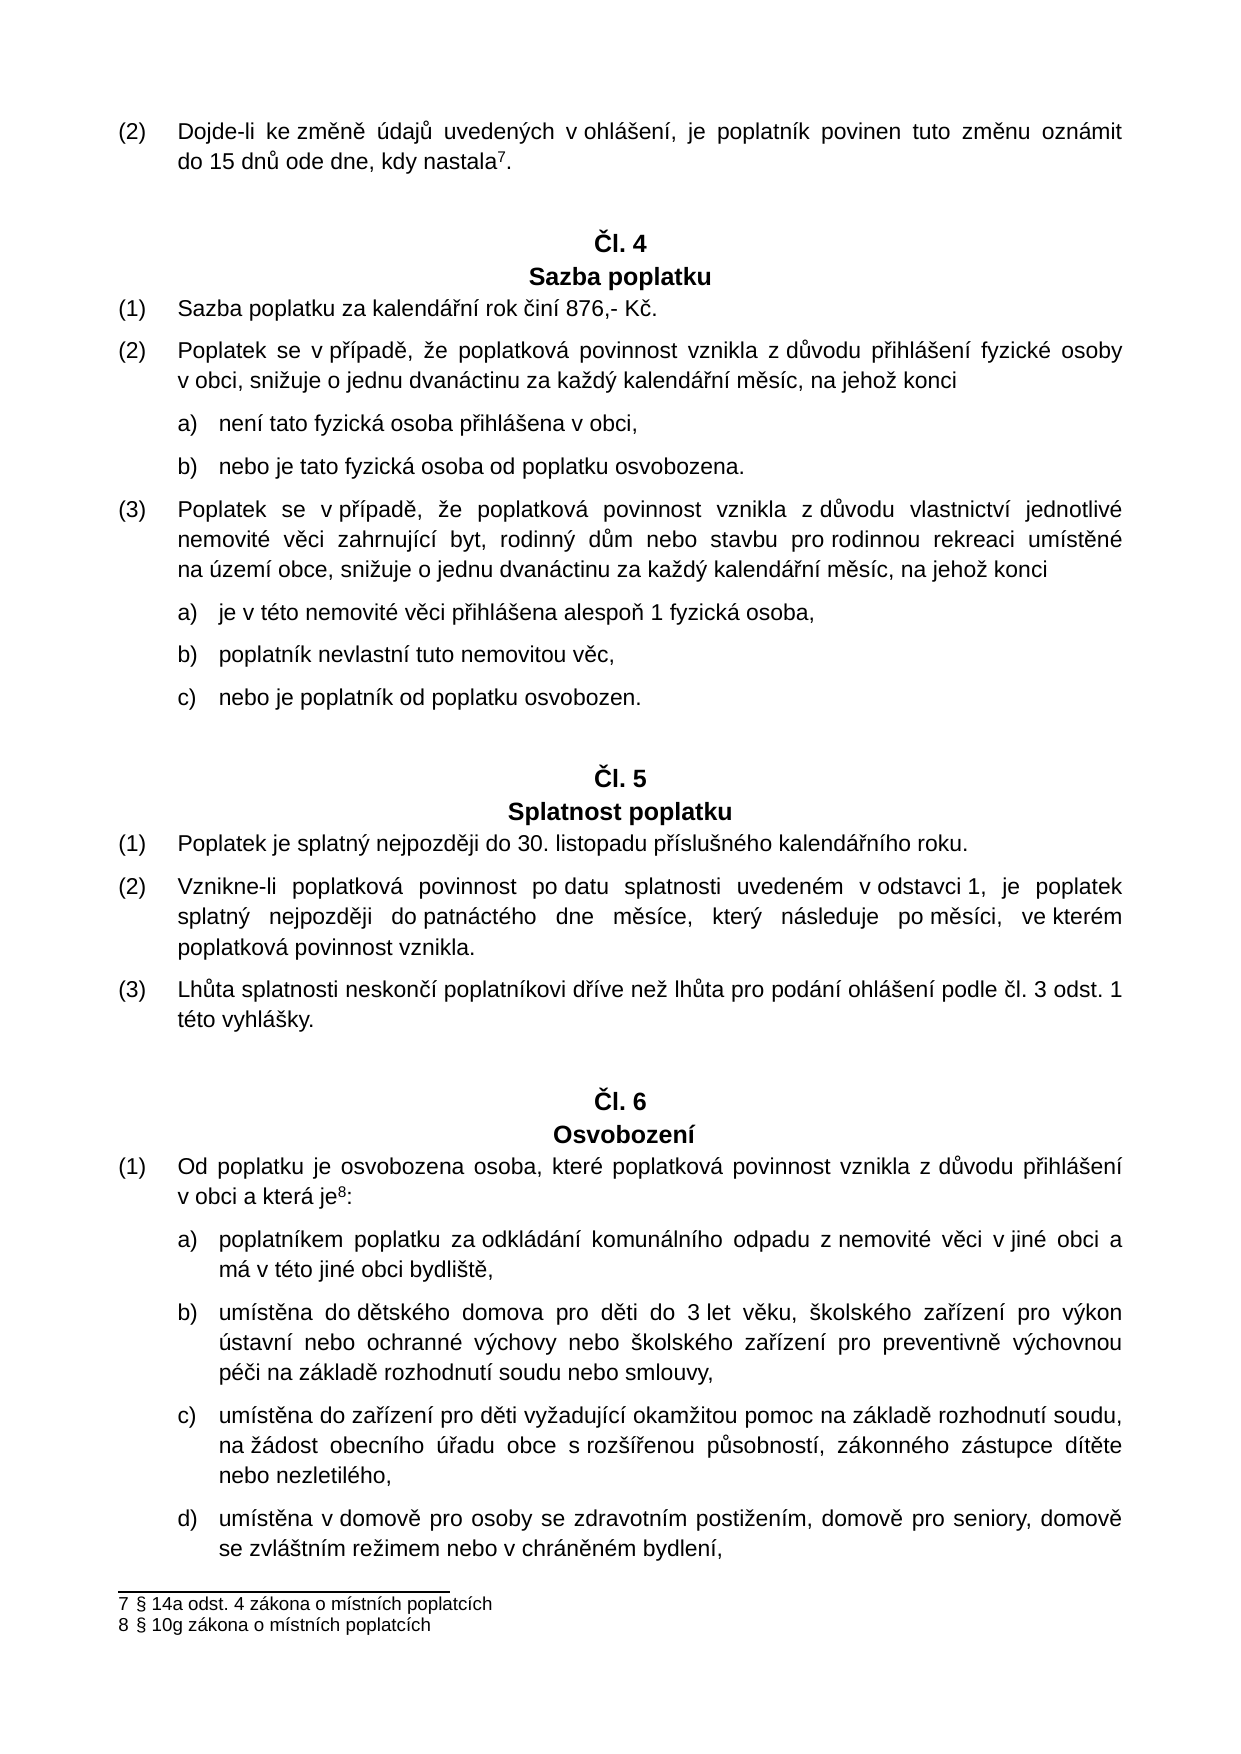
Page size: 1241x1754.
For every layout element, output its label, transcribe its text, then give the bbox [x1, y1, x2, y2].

subtitle Čl. 5 Splatnost poplatku [118, 764, 1122, 826]
list Dojde-li ke změně údajů uvedených v ohlášení, je poplatník povinen tuto změnu oznámit do 15 dnů ode dne, kdy nastala. [118, 118, 1122, 175]
list Poplatek se v případě, že poplatková povinnost vznikla z důvodu vlastnictví jednotlivé nemovité věci zahrnující byt, rodinný dům nebo stavbu pro rodinnou rekreaci umístěné na území obce, snižuje o jednu dvanáctinu za každý kalendářní měsíc, na jehož konci [118, 496, 1122, 582]
list umístěna do dětského domova pro děti do 3 let věku, školského zařízení pro výkon ústavní nebo ochranné výchovy nebo školského zařízení pro preventivně výchovnou péči na základě rozhodnutí soudu nebo smlouvy, [177, 1298, 1122, 1385]
list Lhůta splatnosti neskončí poplatníkovi dříve než lhůta pro podání ohlášení podle čl. 3 odst. 1 této vyhlášky. [118, 976, 1122, 1033]
list Poplatek je splatný nejpozději do 30. listopadu příslušného kalendářního roku. [118, 830, 1122, 857]
list není tato fyzická osoba přihlášena v obci, [177, 410, 1122, 437]
list nebo je tato fyzická osoba od poplatku osvobozena. [177, 453, 1122, 479]
list Sazba poplatku za kalendářní rok činí 876,- Kč. [118, 294, 1122, 321]
list Od poplatku je osvobozena osoba, které poplatková povinnost vznikla z důvodu přihlášení v obci a která je: [118, 1153, 1122, 1209]
subtitle Čl. 6 Osvobození [118, 1087, 1122, 1148]
list § 14a odst. 4 zákona o místních poplatcích [118, 1592, 1122, 1614]
list Poplatek se v případě, že poplatková povinnost vznikla z důvodu přihlášení fyzické osoby v obci, snižuje o jednu dvanáctinu za každý kalendářní měsíc, na jehož konci [118, 337, 1122, 394]
list nebo je poplatník od poplatku osvobozen. [177, 684, 1122, 711]
list § 10g zákona o místních poplatcích [118, 1614, 1122, 1635]
subtitle Čl. 4 Sazba poplatku [118, 228, 1122, 290]
list Vznikne-li poplatková povinnost po datu splatnosti uvedeném v odstavci 1, je poplatek splatný nejpozději do patnáctého dne měsíce, který následuje po měsíci, ve kterém poplatková povinnost vznikla. [118, 873, 1122, 960]
list umístěna do zařízení pro děti vyžadující okamžitou pomoc na základě rozhodnutí soudu, na žádost obecního úřadu obce s rozšířenou působností, zákonného zástupce dítěte nebo nezletilého, [177, 1402, 1122, 1488]
list poplatník nevlastní tuto nemovitou věc, [177, 641, 1122, 668]
list je v této nemovité věci přihlášena alespoň 1 fyzická osoba, [177, 599, 1122, 625]
list poplatníkem poplatku za odkládání komunálního odpadu z nemovité věci v jiné obci a má v této jiné obci bydliště, [177, 1226, 1122, 1282]
list umístěna v domově pro osoby se zdravotním postižením, domově pro seniory, domově se zvláštním režimem nebo v chráněném bydlení, [177, 1505, 1122, 1561]
